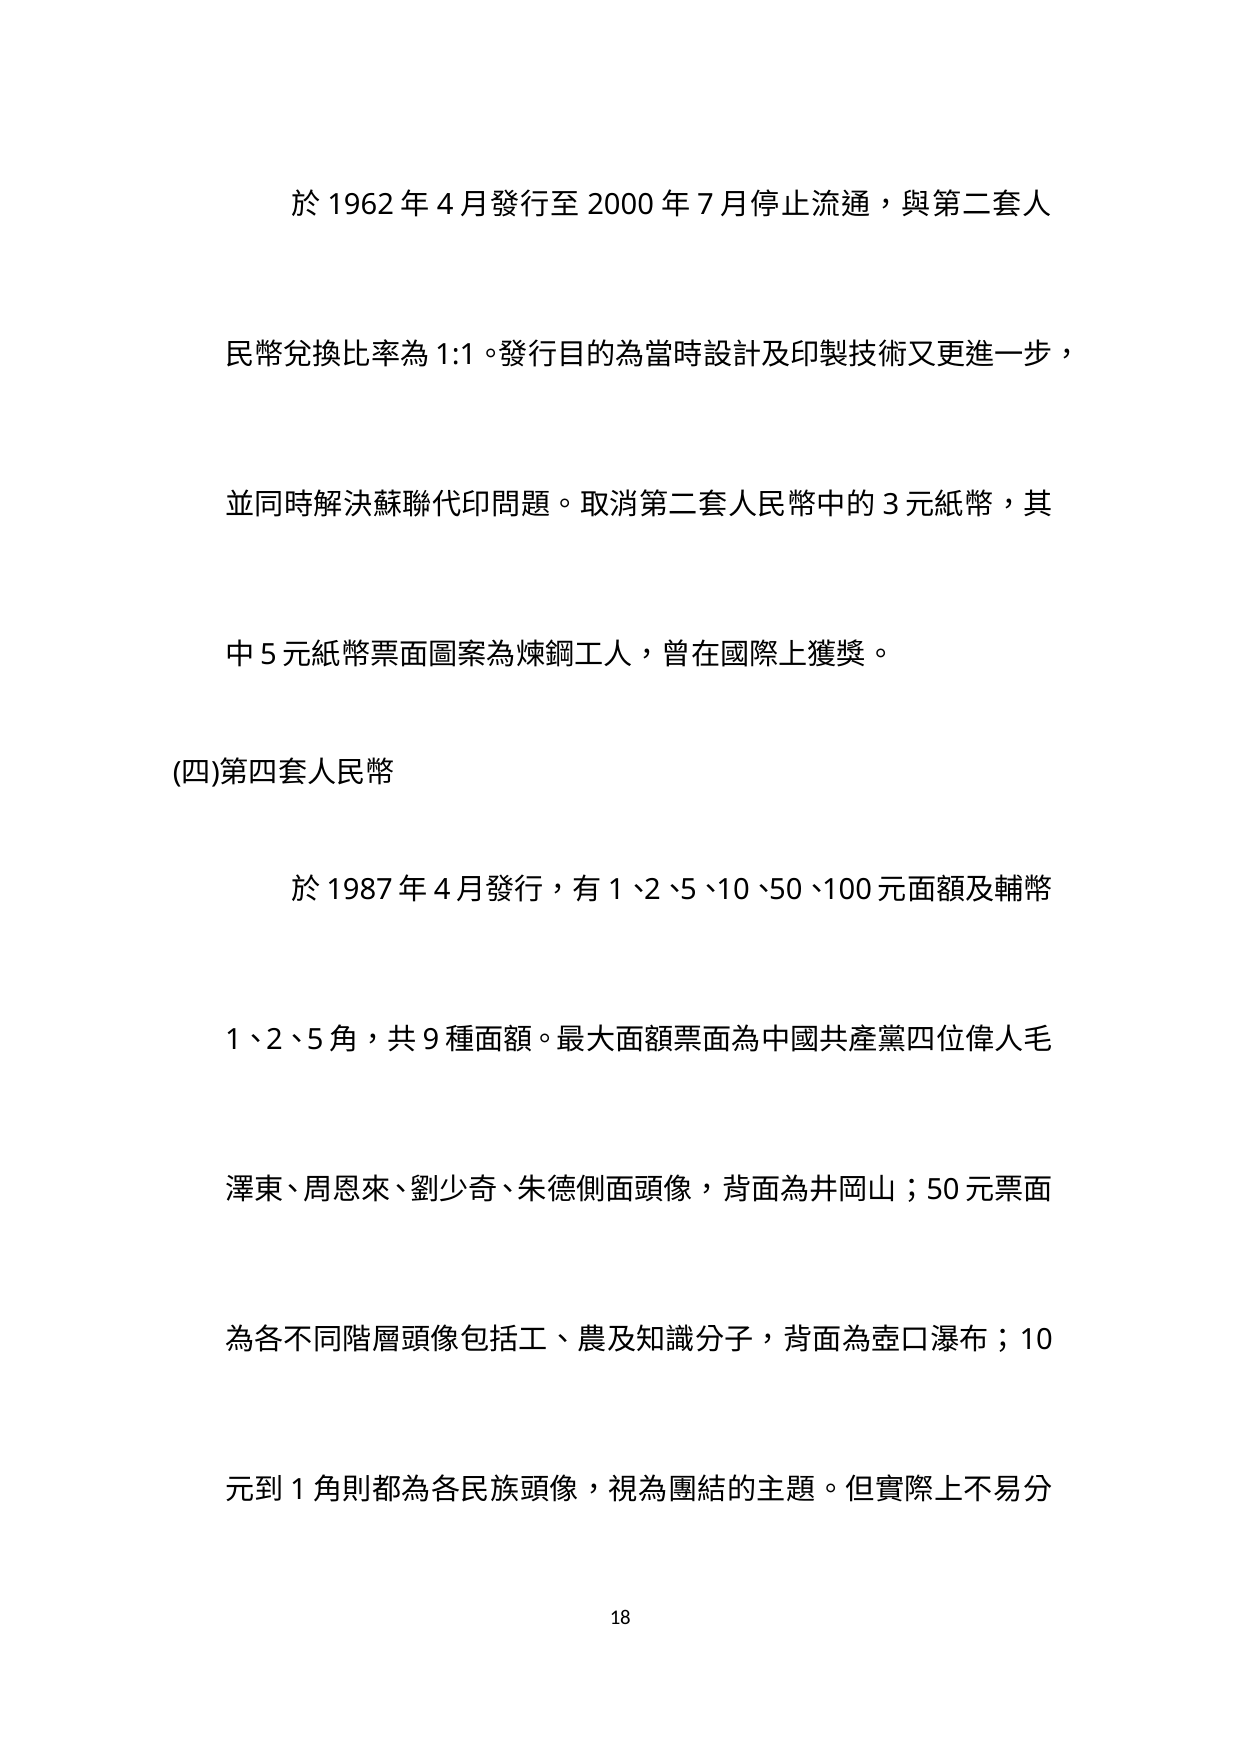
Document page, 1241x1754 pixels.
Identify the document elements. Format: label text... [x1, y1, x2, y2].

text 於1962年4月發行至2000年7月停止流通，與第二套人民幣兌換比率為1:1。發行目的為當時設計及印製技術又更進一步，並同時解決蘇聯代印問題。取消第二套人民幣中的3元紙幣，其中5元紙幣票面圖案為煉鋼工人，曾在國際上獲獎。 [225, 164, 1053, 689]
text 於1987年4月發行，有1、2、5、10、50、100元面額及輔幣1、2、5角，共9種面額。最大面額票面為中國共產黨四位偉人毛澤東、周恩來、劉少奇、朱德側面頭像，背面為井岡山；50元票面為各不同階層頭像包括工、農及知識分子，背面為壺口瀑布；10元到1角則都為各民族頭像，視為團結的主題。但實際上不易分 [225, 849, 1053, 1524]
text (四)第四套人民幣 [150, 732, 1053, 807]
